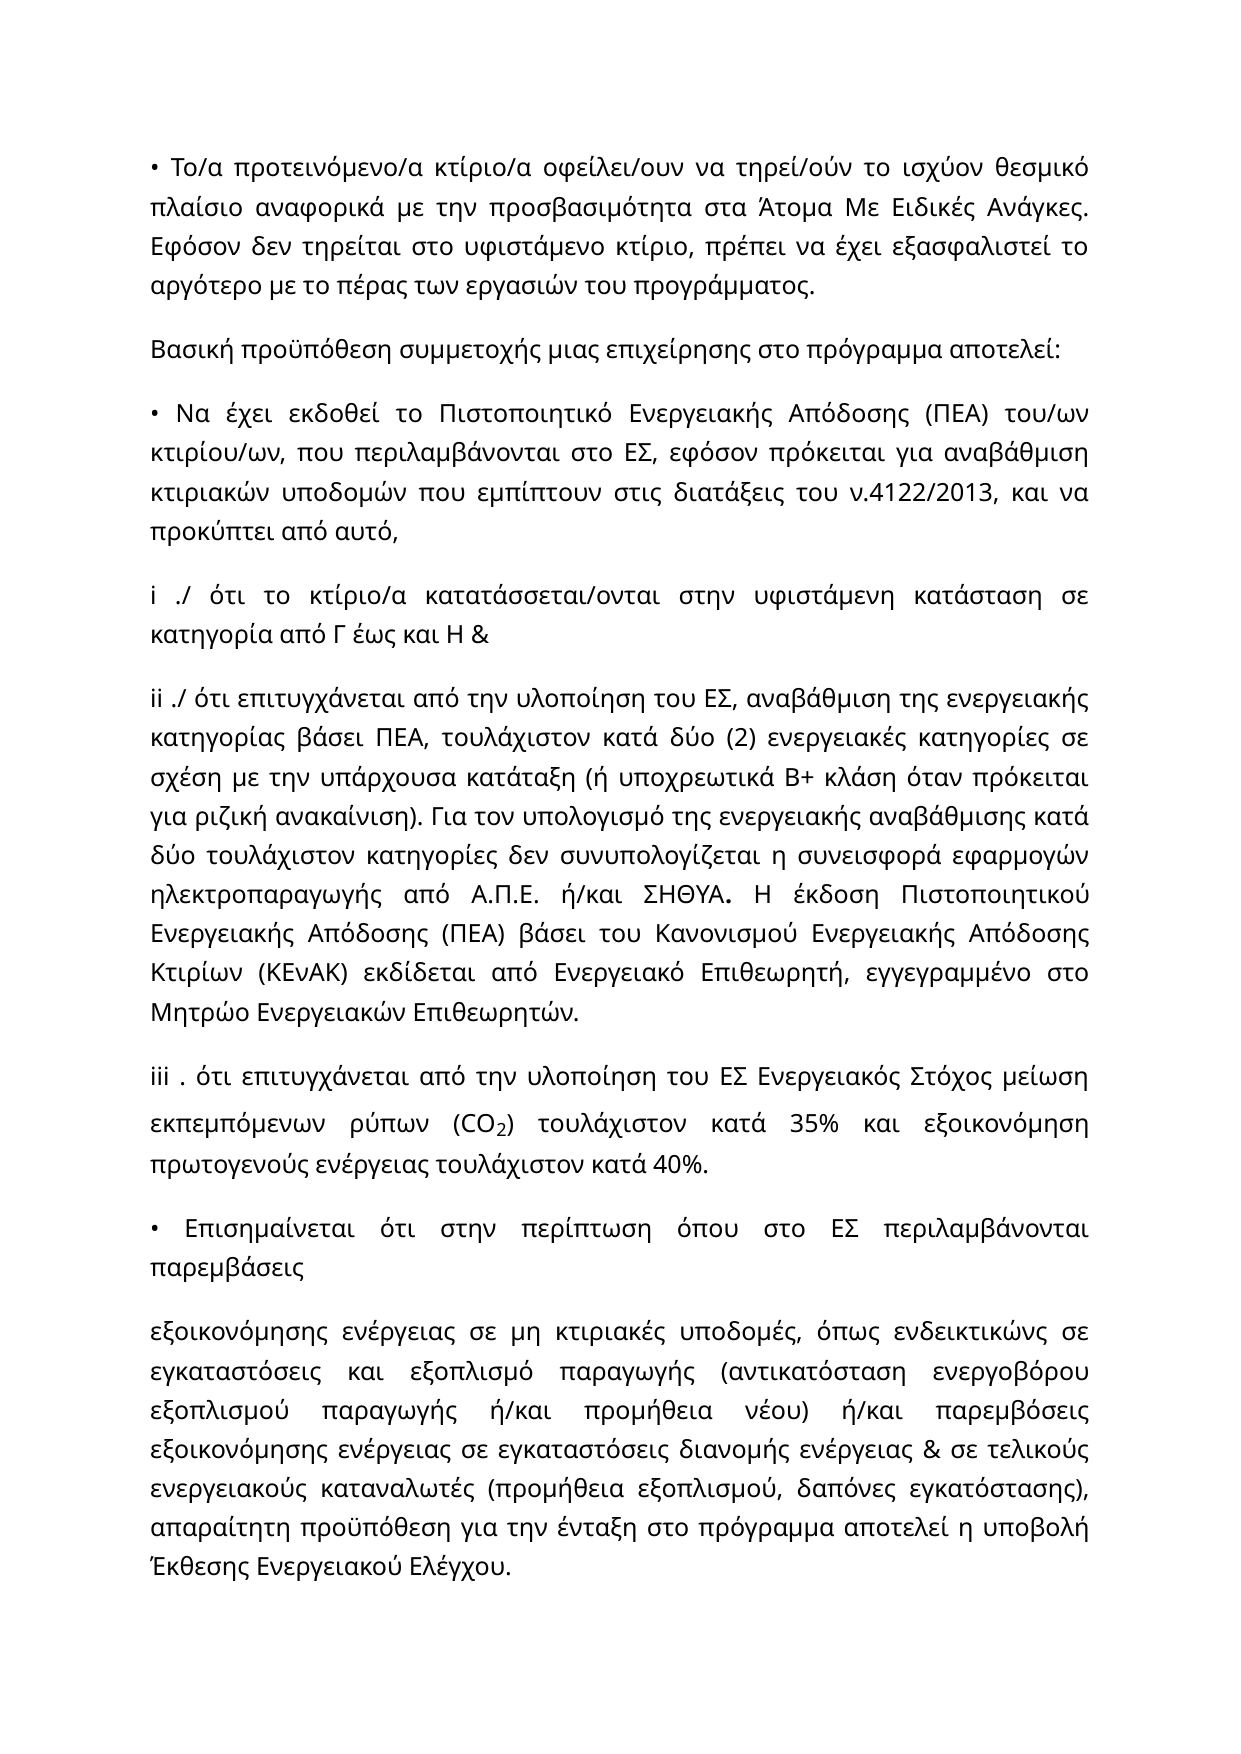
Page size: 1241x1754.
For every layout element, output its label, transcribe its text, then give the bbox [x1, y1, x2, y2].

text • Το/α προτεινόμενο/α κτίριο/α οφείλει/ουν να τηρεί/ούν το ισχύον θεσμικό πλαίσιο αναφορικά με την προσβασιμότητα στα Άτομα Με Ειδικές Ανάγκες. Εφόσον δεν τηρείται στο υφιστάμενο κτίριο, πρέπει να έχει εξασφαλιστεί το αργότερο με το πέρας των εργασιών του προγράμματος. [150, 150, 1090, 302]
text Βασική προϋπόθεση συμμετοχής μιας επιχείρησης στο πρόγραμμα αποτελεί: [150, 332, 1090, 366]
text • Να έχει εκδοθεί το Πιστοποιητικό Ενεργειακής Απόδοσης (ΠΕΑ) του/ων κτιρίου/ων, που περιλαμβάνονται στο ΕΣ, εφόσον πρόκειται για αναβάθμιση κτιριακών υποδομών που εμπίπτουν στις διατάξεις του ν.4122/2013, και να προκύπτει από αυτό, [150, 396, 1090, 547]
text iii . ότι επιτυγχάνεται από την υλοποίηση του ΕΣ Ενεργειακός Στόχος μείωση εκπεμπόμενων ρύπων (CO2) τουλάχιστον κατά 35% και εξοικονόμηση πρωτογενούς ενέργειας τουλάχιστον κατά 40%. [150, 1058, 1090, 1181]
text ii ./ ότι επιτυγχάνεται από την υλοποίηση του ΕΣ, αναβάθμιση της ενεργειακής κατηγορίας βάσει ΠΕΑ, τουλάχιστον κατά δύο (2) ενεργειακές κατηγορίες σε σχέση με την υπάρχουσα κατάταξη (ή υποχρεωτικά Β+ κλάση όταν πρόκειται για ριζική ανακαίνιση). Για τον υπολογισμό της ενεργειακής αναβάθμισης κατά δύο τουλάχιστον κατηγορίες δεν συνυπολογίζεται η συνεισφορά εφαρμογών ηλεκτροπαραγωγής από Α.Π.Ε. ή/και ΣΗΘΥΑ. Η έκδοση Πιστοποιητικού Ενεργειακής Απόδοσης (ΠΕΑ) βάσει του Κανονισμού Ενεργειακής Απόδοσης Κτιρίων (ΚΕνΑΚ) εκδίδεται από Ενεργειακό Επιθεωρητή, εγγεγραμμένο στο Μητρώο Ενεργειακών Επιθεωρητών. [150, 681, 1090, 1028]
text i ./ ότι το κτίριο/α κατατάσσεται/ονται στην υφιστάμενη κατάσταση σε κατηγορία από Γ έως και Η & [150, 577, 1090, 651]
text • Επισημαίνεται ότι στην περίπτωση όπου στο ΕΣ περιλαμβάνονται παρεμβάσεις [150, 1211, 1090, 1284]
text εξοικονόμησης ενέργειας σε μη κτιριακές υποδομές, όπως ενδεικτικώνς σε εγκαταστόσεις και εξοπλισμό παραγωγής (αντικατόσταση ενεργοβόρου εξοπλισμού παραγωγής ή/και προμήθεια νέου) ή/και παρεμβόσεις εξοικονόμησης ενέργειας σε εγκαταστόσεις διανομής ενέργειας & σε τελικούς ενεργειακούς καταναλωτές (προμήθεια εξοπλισμού, δαπόνες εγκατόστασης), απαραίτητη προϋπόθεση για την ένταξη στο πρόγραμμα αποτελεί η υποβολή Έκθεσης Ενεργειακού Ελέγχου. [150, 1314, 1090, 1583]
